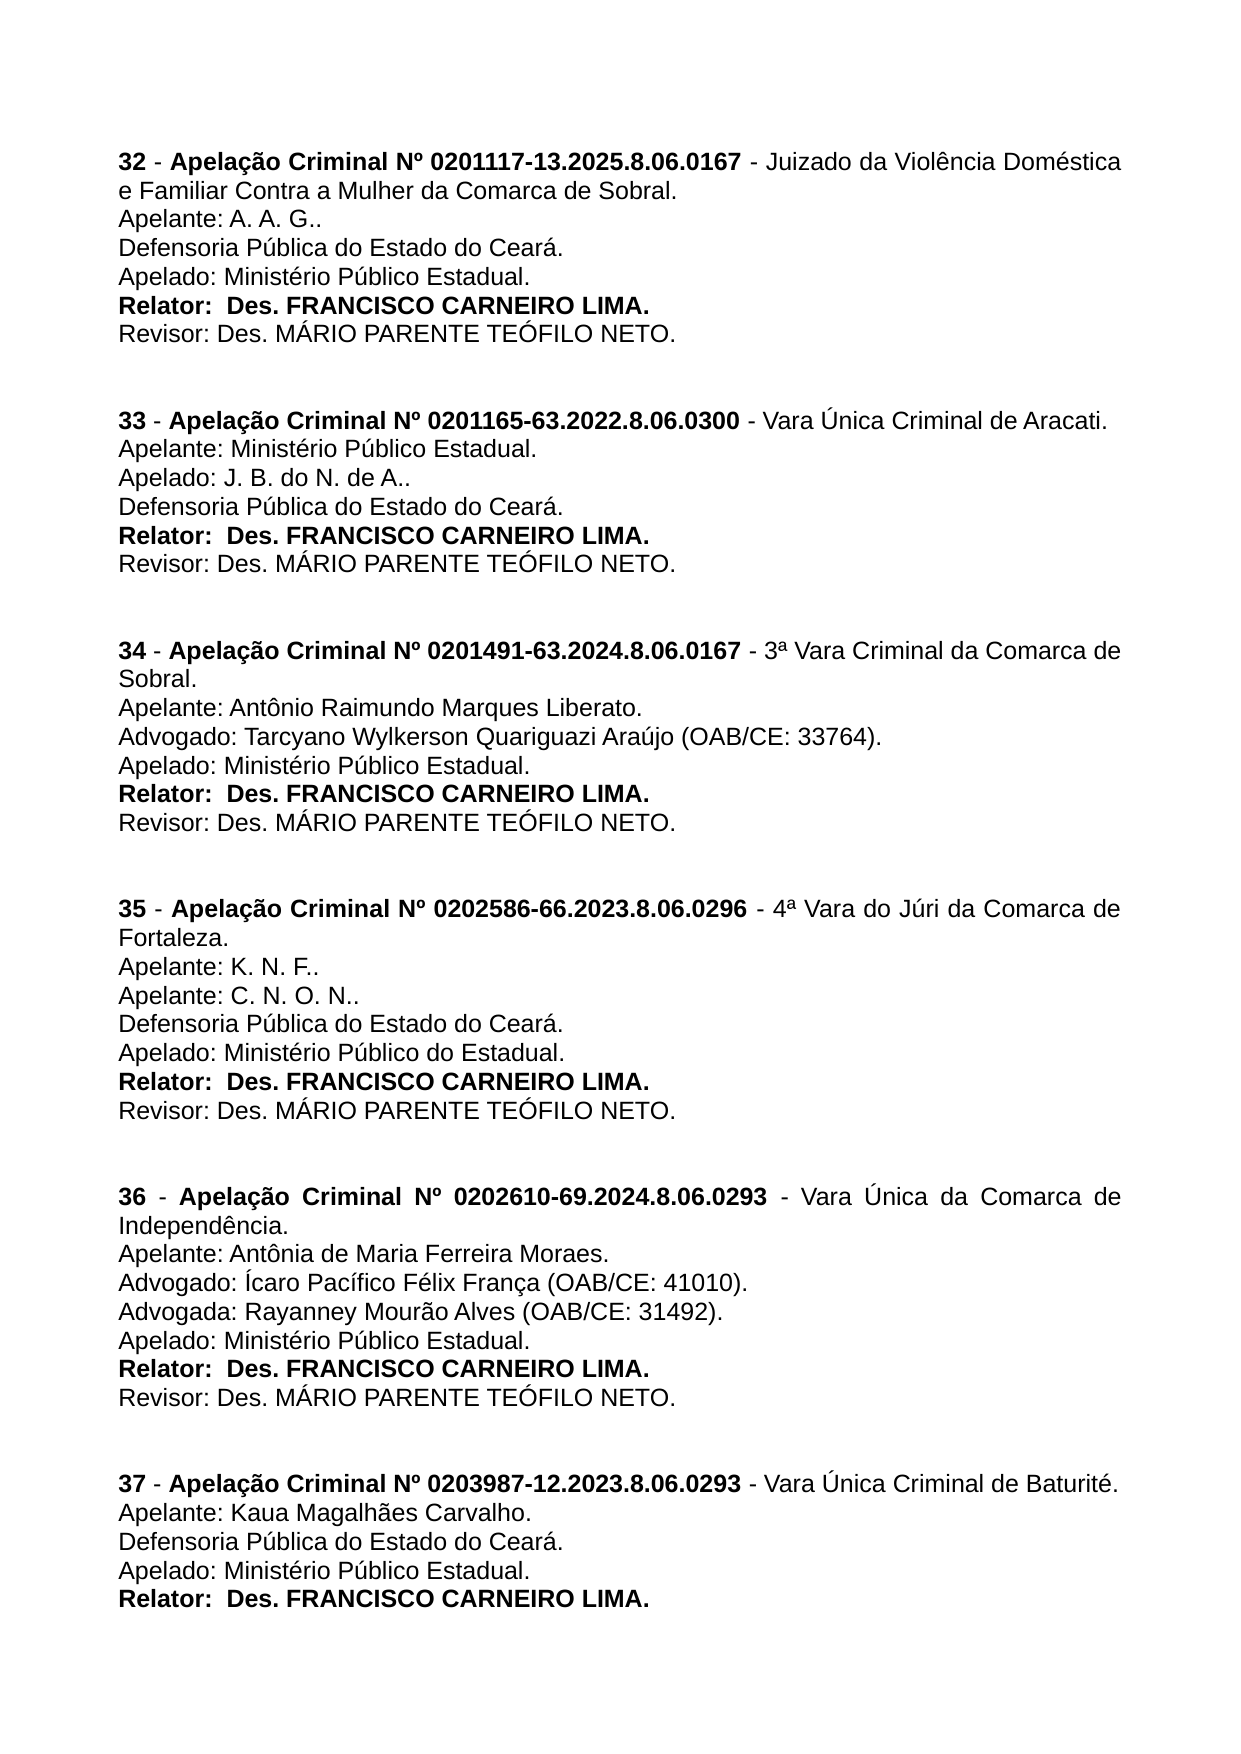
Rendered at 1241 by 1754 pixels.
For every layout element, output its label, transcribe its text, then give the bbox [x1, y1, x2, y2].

text Advogada: Rayanney Mourão Alves (OAB/CE: 31492). [118, 1297, 1122, 1326]
text Apelado: Ministério Público Estadual. [118, 262, 1122, 291]
text Revisor: Des. MÁRIO PARENTE TEÓFILO NETO. [118, 808, 1122, 837]
text Apelante: Antônia de Maria Ferreira Moraes. [118, 1239, 1122, 1268]
text Relator: Des. FRANCISCO CARNEIRO LIMA. [118, 291, 1122, 319]
text Defensoria Pública do Estado do Ceará. [118, 1009, 1122, 1038]
text Defensoria Pública do Estado do Ceará. [118, 492, 1122, 521]
text Apelado: J. B. do N. de A.. [118, 463, 1122, 492]
text Advogado: Tarcyano Wylkerson Quariguazi Araújo (OAB/CE: 33764). [118, 722, 1122, 751]
text Apelado: Ministério Público do Estadual. [118, 1038, 1122, 1067]
text Revisor: Des. MÁRIO PARENTE TEÓFILO NETO. [118, 1096, 1122, 1124]
text Apelante: K. N. F.. [118, 952, 1122, 981]
text Defensoria Pública do Estado do Ceará. [118, 233, 1122, 262]
text Apelante: C. N. O. N.. [118, 981, 1122, 1009]
text 37 - Apelação Criminal Nº 0203987-12.2023.8.06.0293 - Vara Única Criminal de Baturité. [118, 1469, 1122, 1498]
text Revisor: Des. MÁRIO PARENTE TEÓFILO NETO. [118, 1383, 1122, 1412]
text Apelante: Antônio Raimundo Marques Liberato. [118, 693, 1122, 722]
text Revisor: Des. MÁRIO PARENTE TEÓFILO NETO. [118, 319, 1122, 348]
text Relator: Des. FRANCISCO CARNEIRO LIMA. [118, 779, 1122, 808]
text Apelante: A. A. G.. [118, 204, 1122, 233]
text Apelante: Kaua Magalhães Carvalho. [118, 1498, 1122, 1527]
text 32 - Apelação Criminal Nº 0201117-13.2025.8.06.0167 - Juizado da Violência Doméstica e Familiar Contra a Mulher da Comarca de Sobral. [118, 147, 1122, 204]
text 33 - Apelação Criminal Nº 0201165-63.2022.8.06.0300 - Vara Única Criminal de Aracati. [118, 406, 1122, 434]
text Relator: Des. FRANCISCO CARNEIRO LIMA. [118, 521, 1122, 549]
text Relator: Des. FRANCISCO CARNEIRO LIMA. [118, 1354, 1122, 1383]
text Relator: Des. FRANCISCO CARNEIRO LIMA. [118, 1584, 1122, 1613]
text 35 - Apelação Criminal Nº 0202586-66.2023.8.06.0296 - 4ª Vara do Júri da Comarca de Fortaleza. [118, 894, 1122, 952]
text Apelante: Ministério Público Estadual. [118, 434, 1122, 463]
text Defensoria Pública do Estado do Ceará. [118, 1527, 1122, 1556]
text 34 - Apelação Criminal Nº 0201491-63.2024.8.06.0167 - 3ª Vara Criminal da Comarca de Sobral. [118, 636, 1122, 693]
text Apelado: Ministério Público Estadual. [118, 1326, 1122, 1354]
text Advogado: Ícaro Pacífico Félix França (OAB/CE: 41010). [118, 1268, 1122, 1297]
text Apelado: Ministério Público Estadual. [118, 1556, 1122, 1584]
text Relator: Des. FRANCISCO CARNEIRO LIMA. [118, 1067, 1122, 1096]
text 36 - Apelação Criminal Nº 0202610-69.2024.8.06.0293 - Vara Única da Comarca de Independência. [118, 1182, 1122, 1239]
text Revisor: Des. MÁRIO PARENTE TEÓFILO NETO. [118, 549, 1122, 578]
text Apelado: Ministério Público Estadual. [118, 751, 1122, 779]
